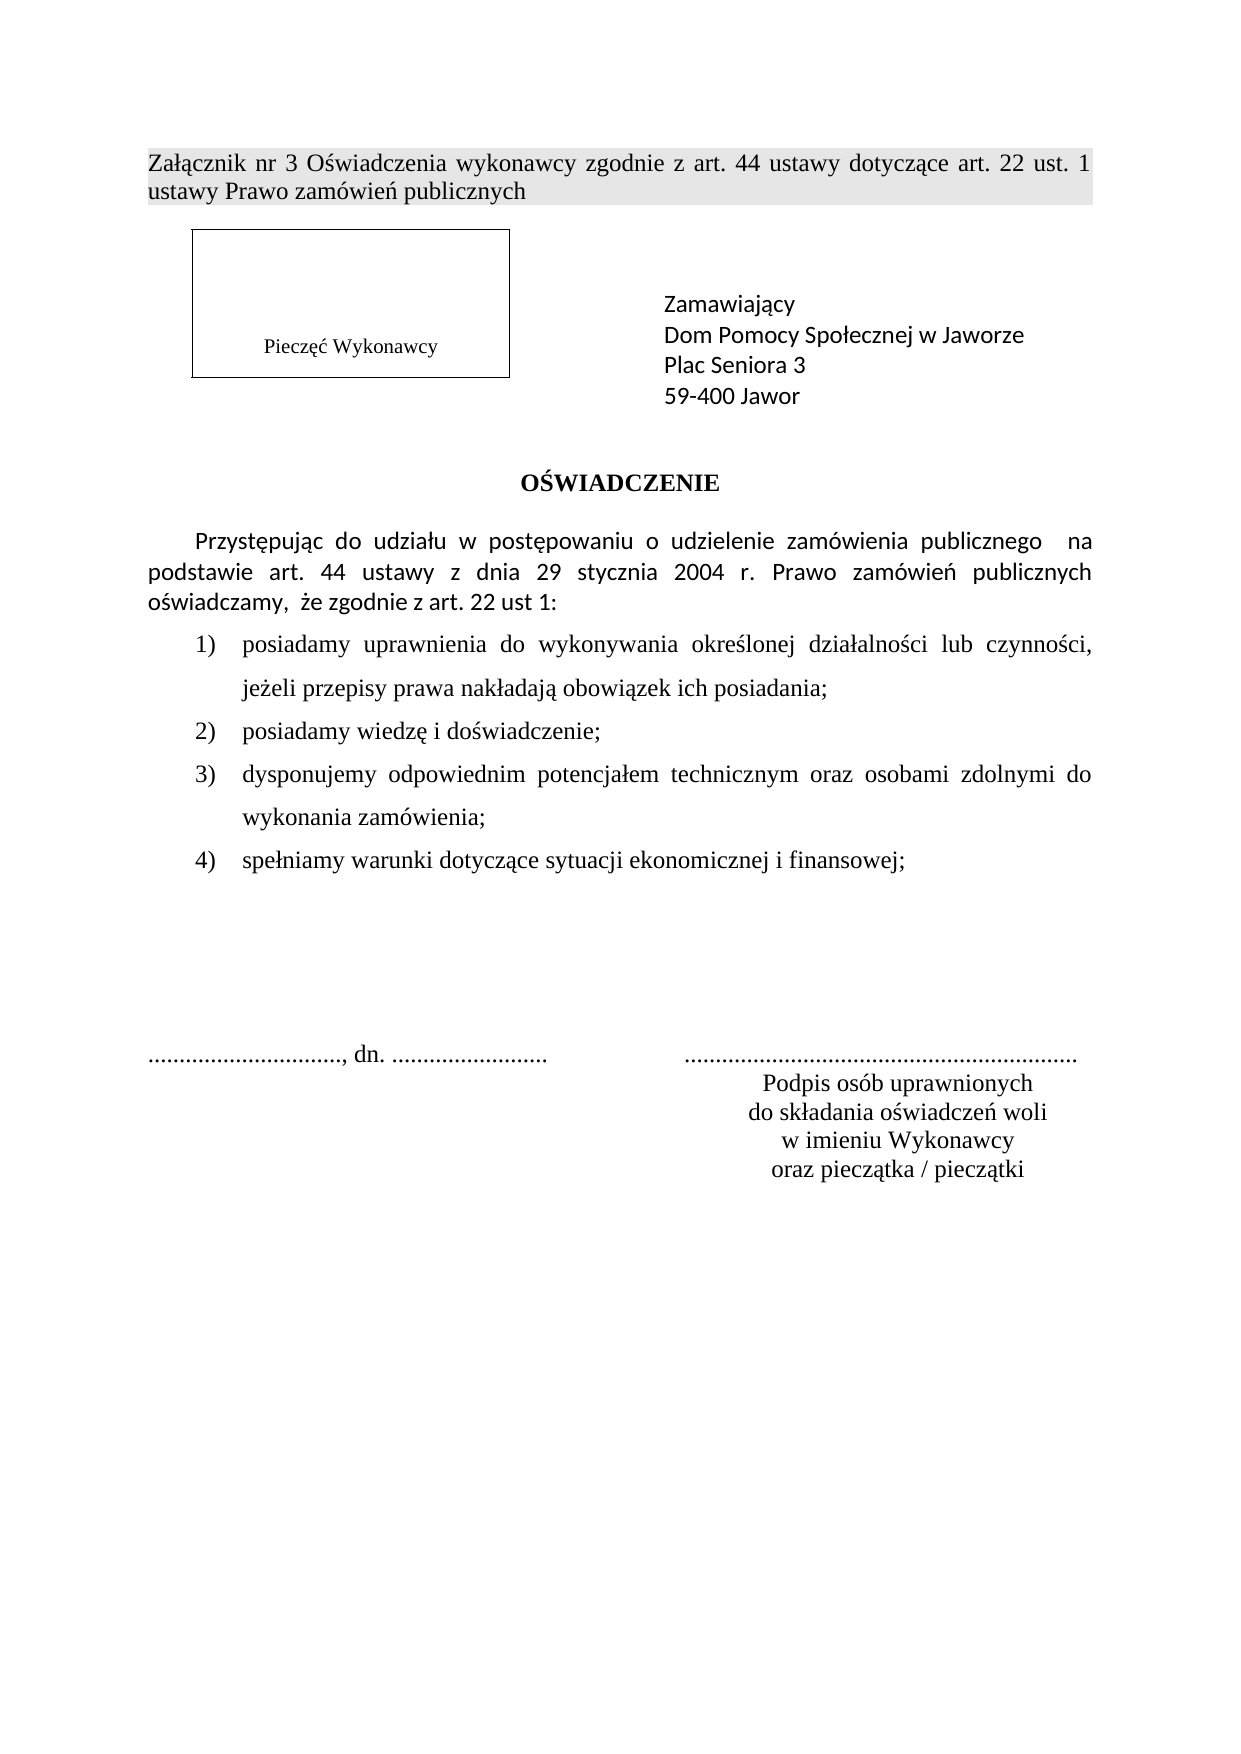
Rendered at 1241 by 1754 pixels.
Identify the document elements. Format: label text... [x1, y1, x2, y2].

text Zamawiający [510, 288, 1093, 319]
list spełniamy warunki dotyczące sytuacji ekonomicznej i finansowej; [195, 845, 1093, 874]
list posiadamy wiedzę i doświadczenie; [195, 716, 1093, 744]
text ..............................., dn. ......................... ............................................................... [148, 1039, 1196, 1068]
text Pieczęć Wykonawcy [208, 334, 493, 358]
text OŚWIADCZENIE [148, 468, 1093, 497]
subtitle Załącznik nr 3 Oświadczenia wykonawcy zgodnie z art. 44 ustawy dotyczące art. 22 ust. 1 ustawy Prawo zamówień publicznych [148, 148, 1093, 205]
list dysponujemy odpowiednim potencjałem technicznym oraz osobami zdolnymi do wykonania zamówienia; [195, 759, 1093, 831]
text 59-400 Jawor [664, 380, 1093, 411]
text Przystępując do udziału w postępowaniu o udzielenie zamówienia publicznego na podstawie art. 44 ustawy z dnia 29 stycznia 2004 r. Prawo zamówień publicznych oświadczamy, że zgodnie z art. 22 ust 1: [148, 526, 1093, 617]
list posiadamy uprawnienia do wykonywania określonej działalności lub czynności, jeżeli przepisy prawa nakładają obowiązek ich posiadania; [195, 629, 1093, 701]
text Plac Seniora 3 [664, 349, 1093, 380]
text Dom Pomocy Społecznej w Jaworze [664, 319, 1093, 349]
text [148, 288, 191, 319]
text Podpis osób uprawnionych do składania oświadczeń woli w imieniu Wykonawcy oraz pieczątka / pieczątki [710, 1068, 1085, 1183]
